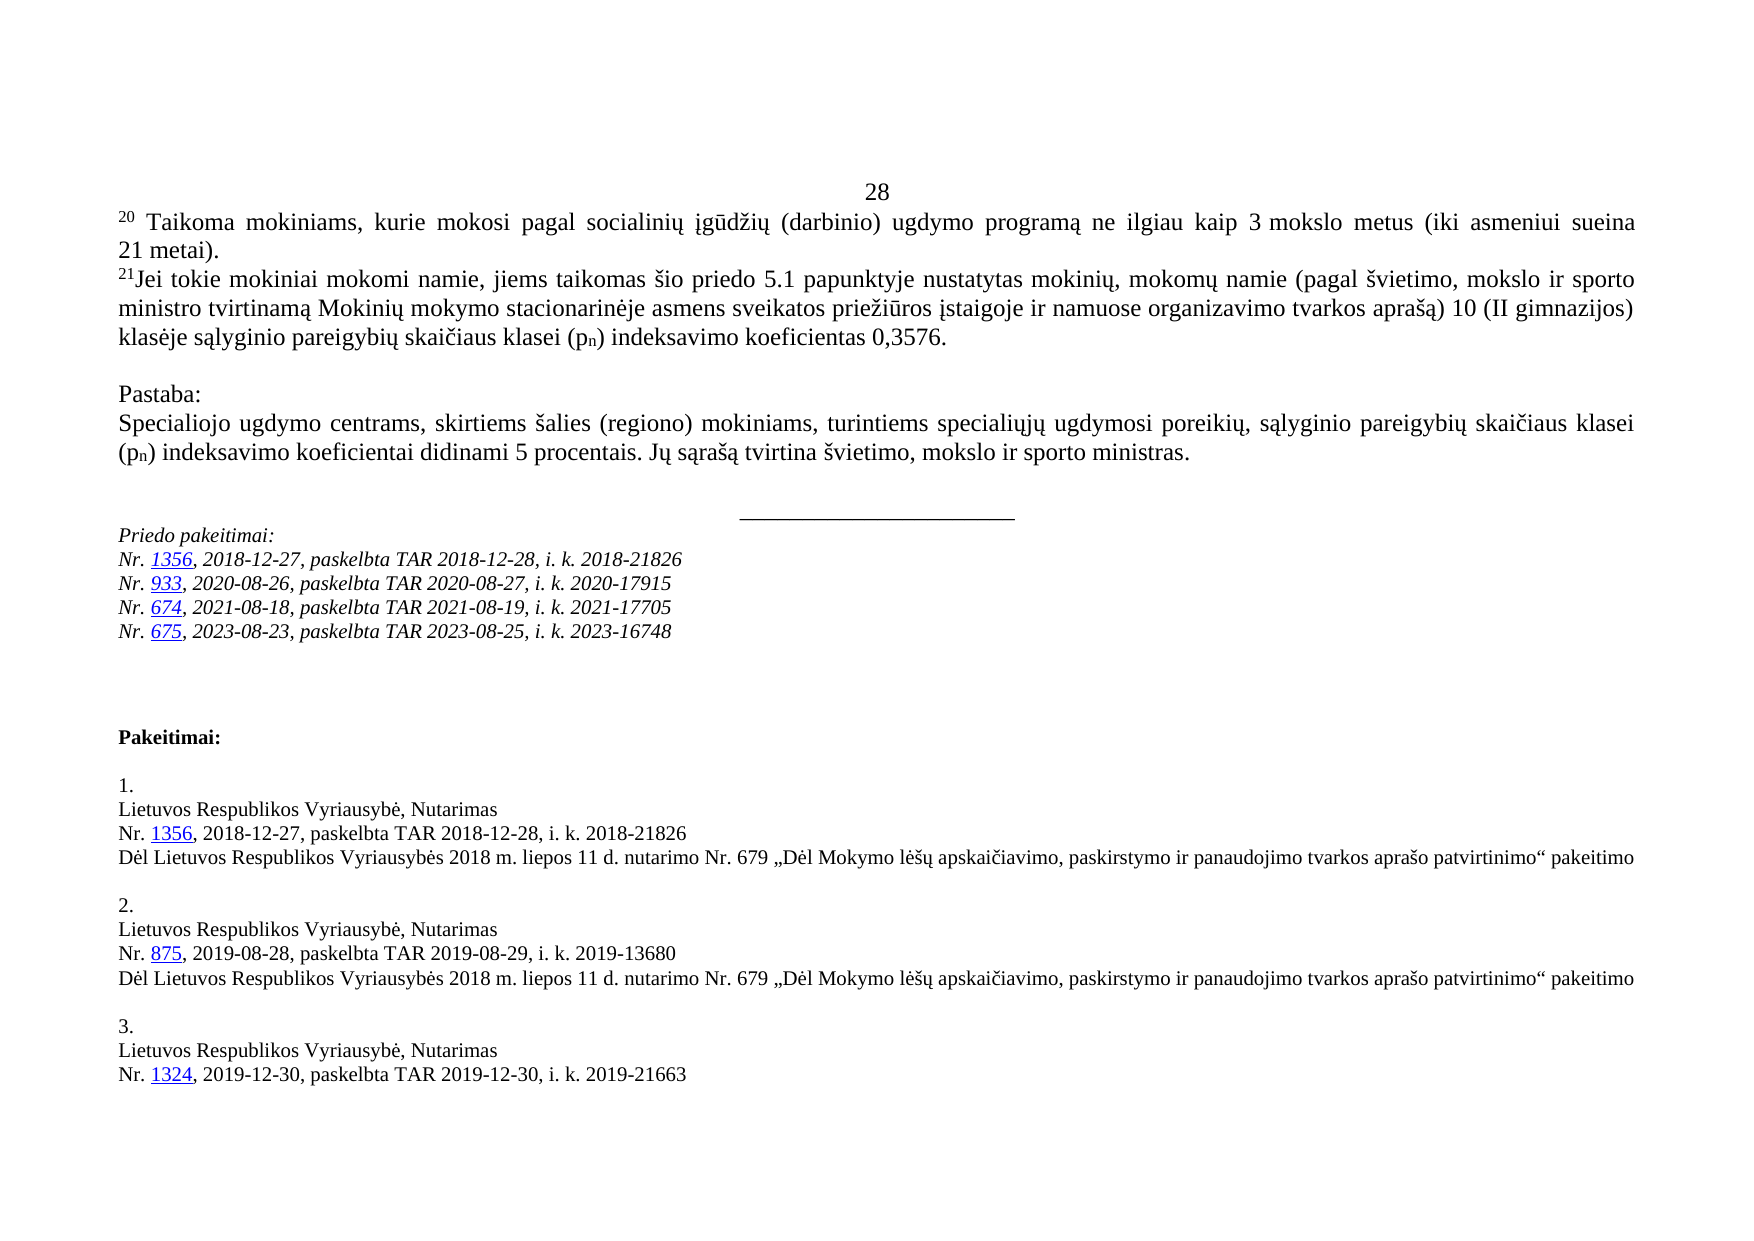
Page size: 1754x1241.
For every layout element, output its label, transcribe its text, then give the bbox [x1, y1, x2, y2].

text Pakeitimai: [118, 725, 1636, 749]
text Dėl Lietuvos Respublikos Vyriausybės 2018 m. liepos 11 d. nutarimo Nr. 679 „Dėl Mokymo lėšų apskaičiavimo, paskirstymo ir panaudojimo tvarkos aprašo patvirtinimo“ pakeitimo [118, 845, 1636, 869]
text Nr. 675, 2023-08-23, paskelbta TAR 2023-08-25, i. k. 2023-16748 [118, 619, 1636, 643]
text ______________________ [118, 494, 1636, 523]
text Lietuvos Respublikos Vyriausybė, Nutarimas [118, 917, 1636, 941]
text Priedo pakeitimai: [118, 523, 1636, 547]
text Pastaba: [118, 379, 1636, 408]
text Nr. 1324, 2019-12-30, paskelbta TAR 2019-12-30, i. k. 2019-21663 [118, 1062, 1636, 1086]
text Nr. 674, 2021-08-18, paskelbta TAR 2021-08-19, i. k. 2021-17705 [118, 595, 1636, 619]
text Lietuvos Respublikos Vyriausybė, Nutarimas [118, 1038, 1636, 1062]
text 21Jei tokie mokiniai mokomi namie, jiems taikomas šio priedo 5.1 papunktyje nustatytas mokinių, mokomų namie (pagal švietimo, mokslo ir sporto ministro tvirtinamą Mokinių mokymo stacionarinėje asmens sveikatos priežiūros įstaigoje ir namuose organizavimo tvarkos aprašą) 10 (II gimnazijos) klasėje sąlyginio pareigybių skaičiaus klasei (pn) indeksavimo koeficientas 0,3576. [118, 264, 1636, 350]
text Nr. 1356, 2018-12-27, paskelbta TAR 2018-12-28, i. k. 2018-21826 [118, 821, 1636, 845]
text Dėl Lietuvos Respublikos Vyriausybės 2018 m. liepos 11 d. nutarimo Nr. 679 „Dėl Mokymo lėšų apskaičiavimo, paskirstymo ir panaudojimo tvarkos aprašo patvirtinimo“ pakeitimo [118, 965, 1636, 989]
text Nr. 875, 2019-08-28, paskelbta TAR 2019-08-29, i. k. 2019-13680 [118, 941, 1636, 965]
text Nr. 933, 2020-08-26, paskelbta TAR 2020-08-27, i. k. 2020-17915 [118, 571, 1636, 595]
text 20 Taikoma mokiniams, kurie mokosi pagal socialinių įgūdžių (darbinio) ugdymo programą ne ilgiau kaip 3 mokslo metus (iki asmeniui sueina 21 metai). [118, 207, 1636, 264]
text Nr. 1356, 2018-12-27, paskelbta TAR 2018-12-28, i. k. 2018-21826 [118, 547, 1636, 571]
text 1. [118, 773, 1636, 797]
text Lietuvos Respublikos Vyriausybė, Nutarimas [118, 797, 1636, 821]
text Specialiojo ugdymo centrams, skirtiems šalies (regiono) mokiniams, turintiems specialiųjų ugdymosi poreikių, sąlyginio pareigybių skaičiaus klasei (pn) indeksavimo koeficientai didinami 5 procentais. Jų sąrašą tvirtina švietimo, mokslo ir sporto ministras. [118, 408, 1636, 465]
text 2. [118, 893, 1636, 917]
text 3. [118, 1013, 1636, 1038]
